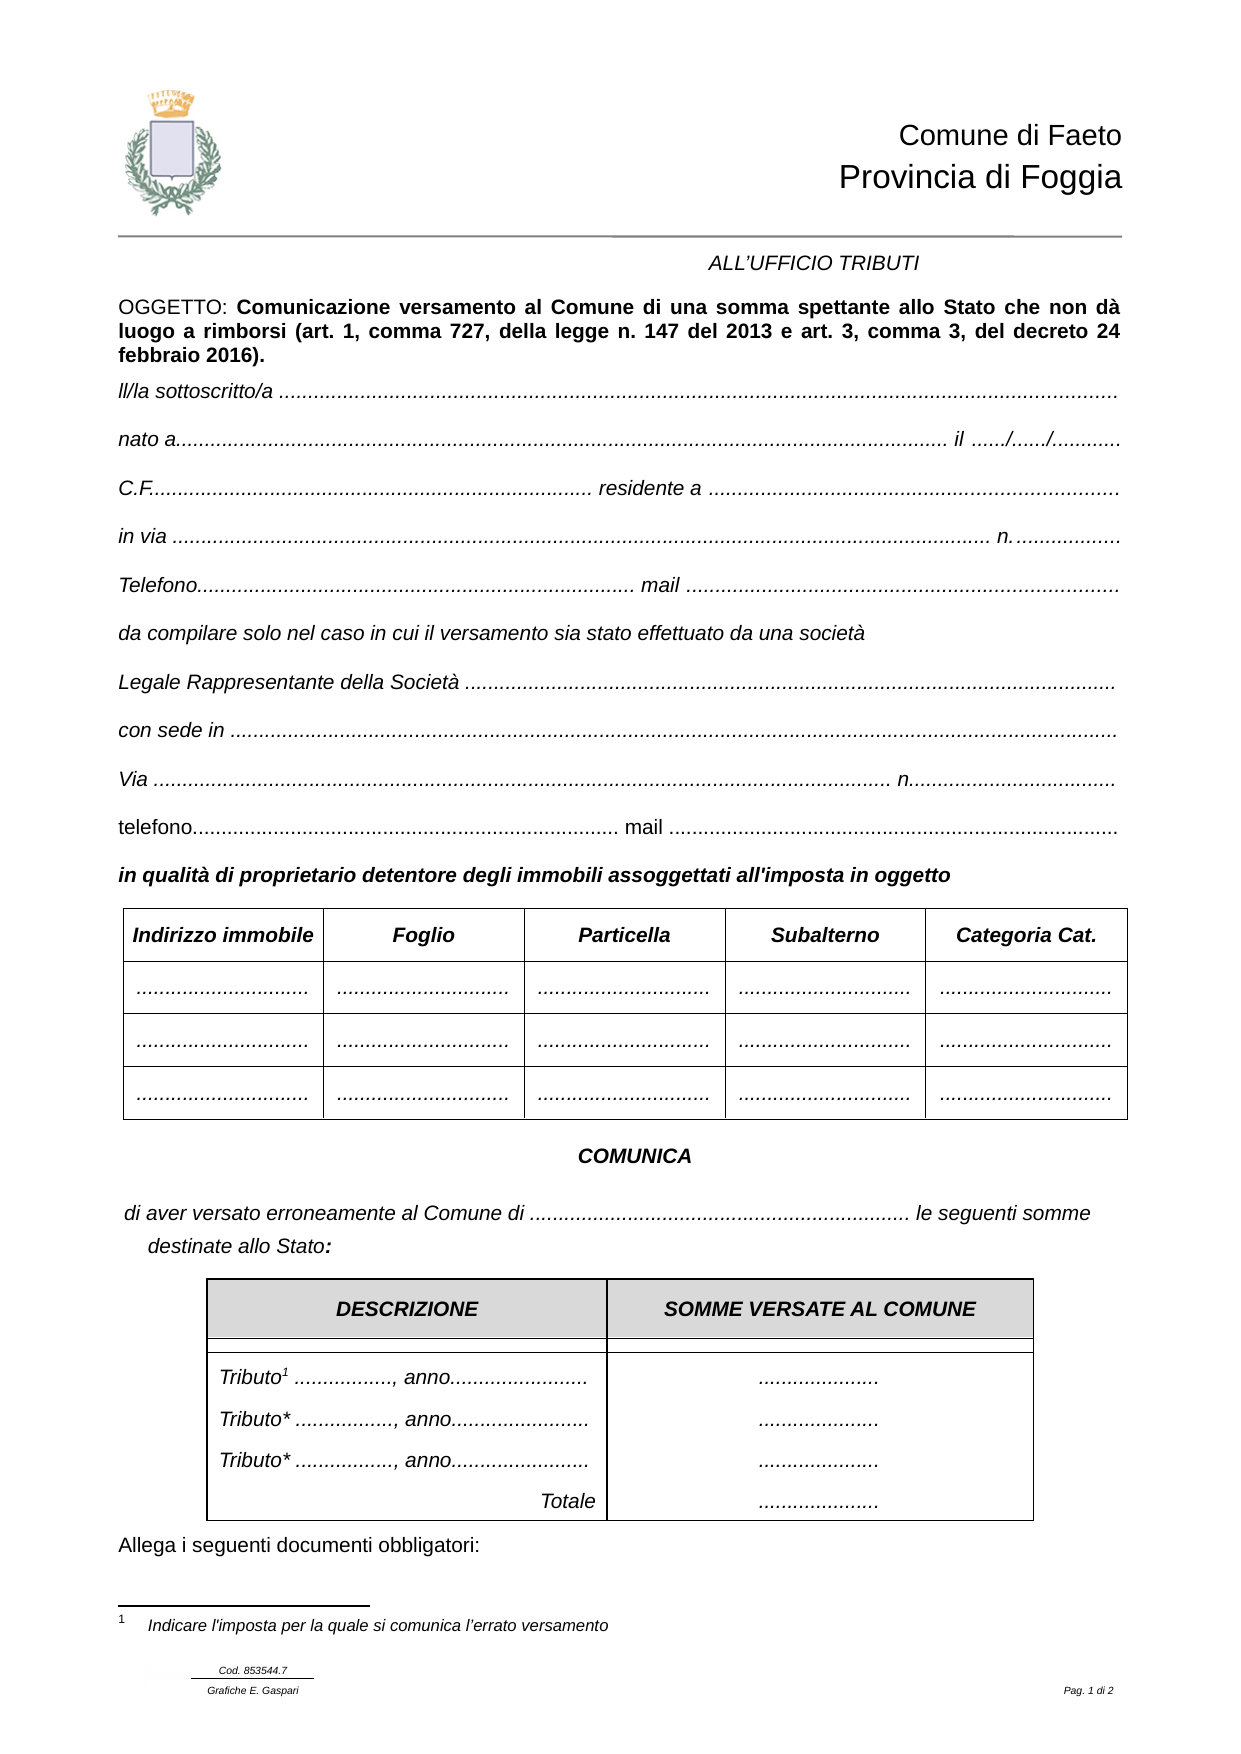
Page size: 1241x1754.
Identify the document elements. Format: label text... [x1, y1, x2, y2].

table_cell ..................... [608, 1353, 1033, 1395]
table_header Foglio [324, 909, 524, 961]
table_cell .............................. [324, 1067, 524, 1118]
text Comune di Faeto [224, 118, 1122, 152]
table_cell .............................. [124, 1014, 323, 1066]
table_cell .............................. [124, 1067, 323, 1118]
table_cell .............................. [324, 962, 524, 1013]
table_cell .............................. [726, 962, 925, 1013]
table_cell ..................... [608, 1395, 1033, 1437]
text da compilare solo nel caso in cui il versamento sia stato effettuato da una società [118, 621, 1122, 645]
text C.F............................................................................. residente a [118, 476, 1122, 500]
text telefono.......................................................................... mail .............................................................................. [118, 815, 1122, 839]
table_cell .............................. [926, 1014, 1127, 1066]
table_cell Tributo* ................., anno........................ [208, 1437, 606, 1478]
table_cell Tributo ................., anno........................ [208, 1353, 606, 1395]
text ll/la sottoscritto/a [118, 379, 1122, 403]
text COMUNICA [118, 1144, 1122, 1168]
picture [122, 87, 224, 219]
text di aver versato erroneamente al Comune di .................................................................. le seguenti somme destinate allo Stato: [118, 1201, 1122, 1257]
table_header DESCRIZIONE [208, 1280, 606, 1337]
text con sede in .......................................................................................................................................................... [118, 718, 1122, 742]
table_header Indirizzo immobile [124, 909, 323, 961]
text ALL’UFFICIO TRIBUTI [709, 251, 1122, 275]
table_cell .............................. [726, 1067, 925, 1118]
text Telefono............................................................................ mail [118, 573, 1122, 597]
table_cell [208, 1339, 606, 1352]
table_cell [608, 1339, 1033, 1352]
table_cell .............................. [324, 1014, 524, 1066]
table_cell Totale [208, 1478, 606, 1519]
table_cell .............................. [525, 1014, 725, 1066]
text in via .............................................................................................................................................. n. [118, 524, 1122, 548]
table_cell .............................. [926, 1067, 1127, 1118]
table_cell Tributo* ................., anno........................ [208, 1395, 606, 1437]
text Allega i seguenti documenti obbligatori: [118, 1533, 1093, 1557]
table_header Categoria Cat. [926, 909, 1127, 961]
text OGGETTO: Comunicazione versamento al Comune di una somma spettante allo Stato che non dà luogo a rimborsi (art. 1, comma 727, della legge n. 147 del 2013 e art. 3, comma 3, del decreto 24 febbraio 2016). [118, 294, 1122, 366]
table_cell ..................... [608, 1478, 1033, 1519]
table_cell ..................... [608, 1437, 1033, 1478]
table_cell .............................. [525, 1067, 725, 1118]
text Via ................................................................................................................................ n.................................... [118, 766, 1122, 790]
table_header Subalterno [726, 909, 925, 961]
text in qualità di proprietario detentore degli immobili assoggettati all'imposta in oggetto [118, 863, 1093, 887]
table_cell .............................. [124, 962, 323, 1013]
text nato a...................................................................................................................................... il ....../....../............ [118, 427, 1122, 451]
table_header Particella [525, 909, 725, 961]
text Provincia di Foggia [224, 157, 1122, 195]
table_cell .............................. [926, 962, 1127, 1013]
table_cell .............................. [726, 1014, 925, 1066]
table_cell .............................. [525, 962, 725, 1013]
text Legale Rappresentante della Società ................................................................................................................. [118, 669, 1122, 693]
table_header SOMME VERSATE AL COMUNE [608, 1280, 1033, 1337]
